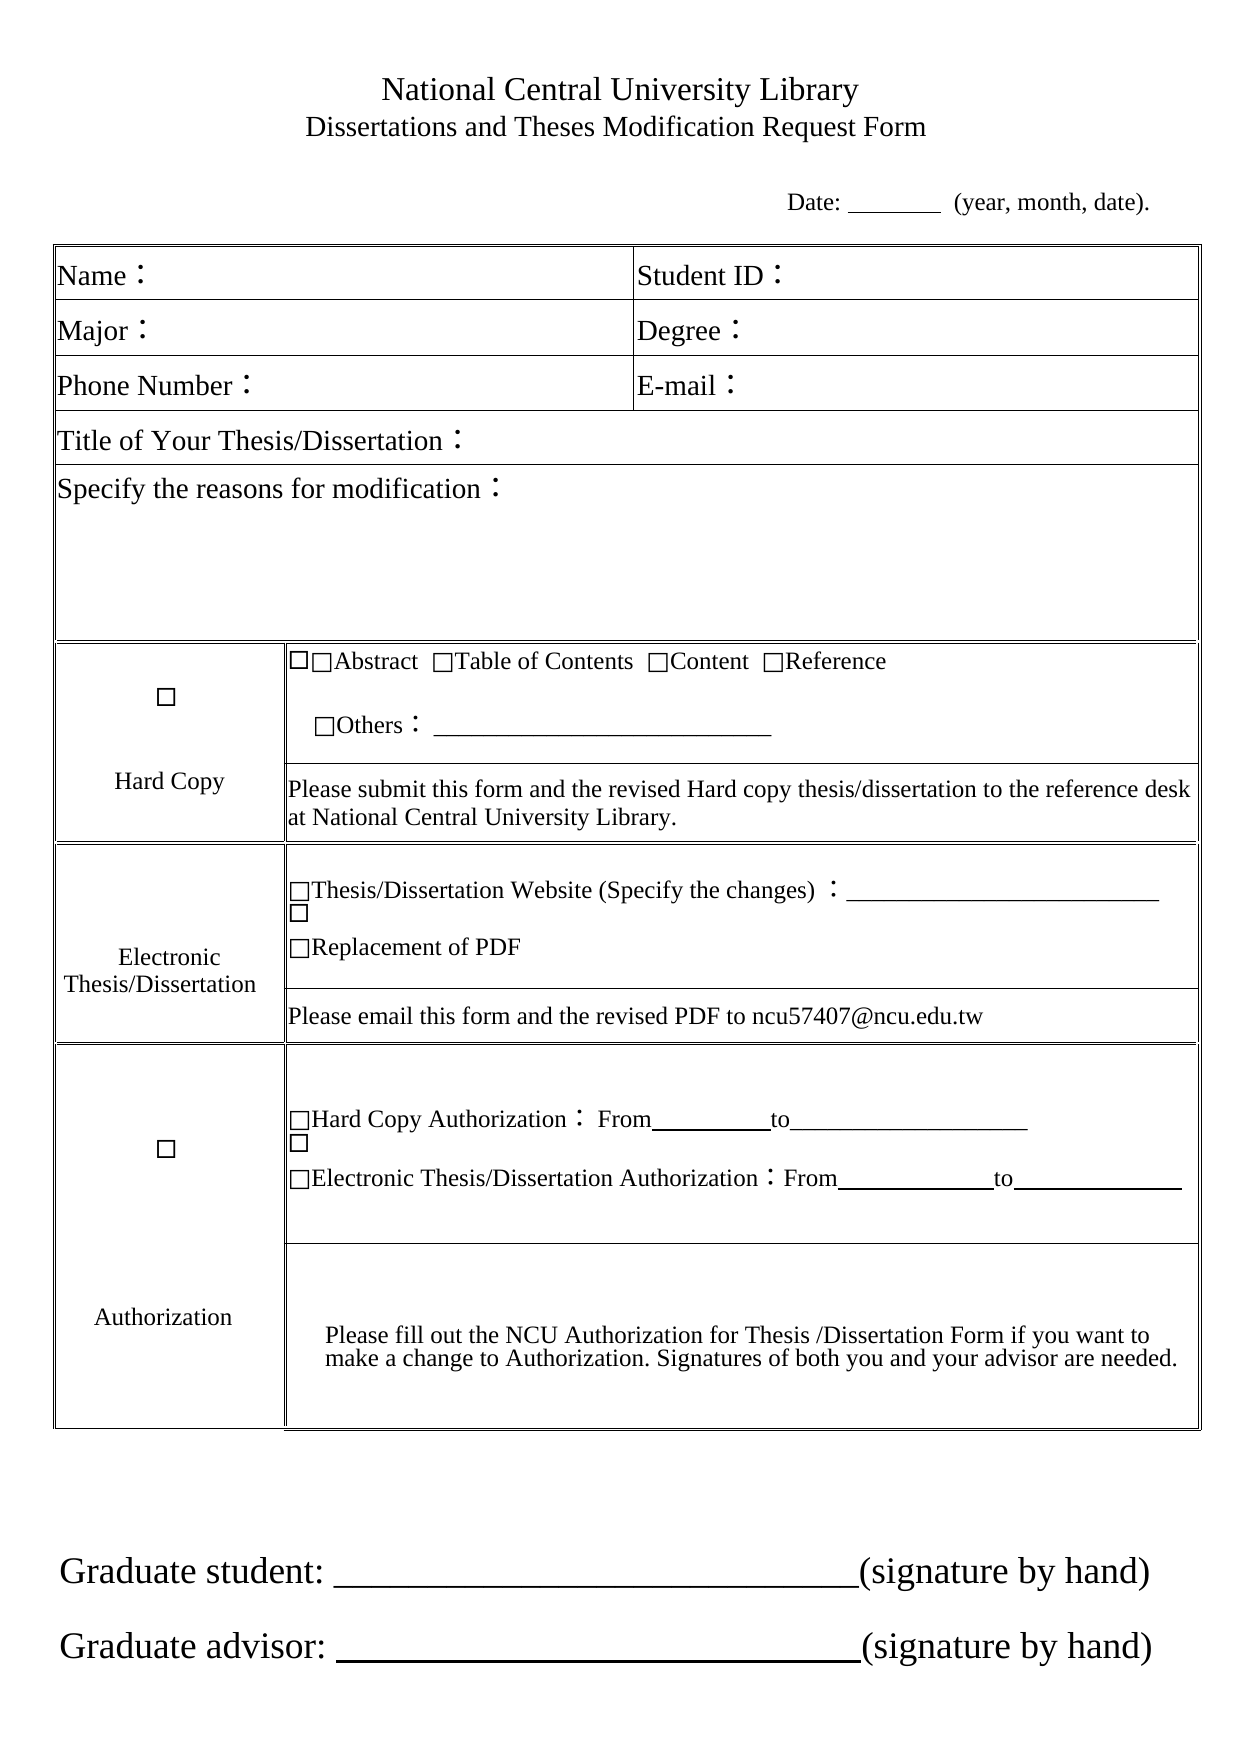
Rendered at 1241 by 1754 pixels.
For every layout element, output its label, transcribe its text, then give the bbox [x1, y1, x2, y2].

table_cell E-mail： [634, 356, 1198, 410]
text Date: (year, month, date). [59, 183, 1156, 221]
table_cell Please email this form and the revised PDF to ncu57407@ncu.edu.tw [287, 989, 1198, 1042]
text Graduate student: ____________________________(signature by hand) [59, 1533, 1181, 1608]
table_header Name： [56, 247, 633, 299]
table_cell  Authorization [54, 1042, 285, 1428]
table_cell Specify the reasons for modification： [56, 465, 1198, 640]
table_cell Title of Your Thesis/Dissertation： [56, 411, 1198, 464]
table_cell Please submit this form and the revised Hard copy thesis/dissertation to the reference desk at National Central University Library. [287, 764, 1198, 841]
table_header Student ID： [634, 247, 1198, 299]
text National Central University Library [59, 71, 1181, 108]
table_cell Degree： [634, 300, 1198, 355]
text Dissertations and Theses Modification Request Form [59, 108, 1181, 146]
table_cell □Thesis/Dissertation Website (Specify the changes) ：_________________________  □Replacement of PDF [285, 841, 1199, 988]
text Graduate advisor: (signature by hand) [59, 1608, 1181, 1683]
table_cell □Hard Copy Authorization： From to___________________  □Electronic Thesis/Dissertation Authorization：From to [285, 1042, 1199, 1242]
table_cell Major： [56, 300, 633, 355]
table_cell □Abstract □Table of Contents □Content □Reference □Others： ___________________________ [285, 640, 1199, 762]
table_cell  Hard Copy [54, 640, 285, 841]
table_cell Please fill out the NCU Authorization for Thesis /Dissertation Form if you want to make a change to Authorization. Signatures of both you and your advisor are needed. [285, 1244, 1198, 1428]
table_cell Electronic Thesis/Dissertation [54, 841, 285, 1042]
table_cell Phone Number： [56, 356, 633, 410]
